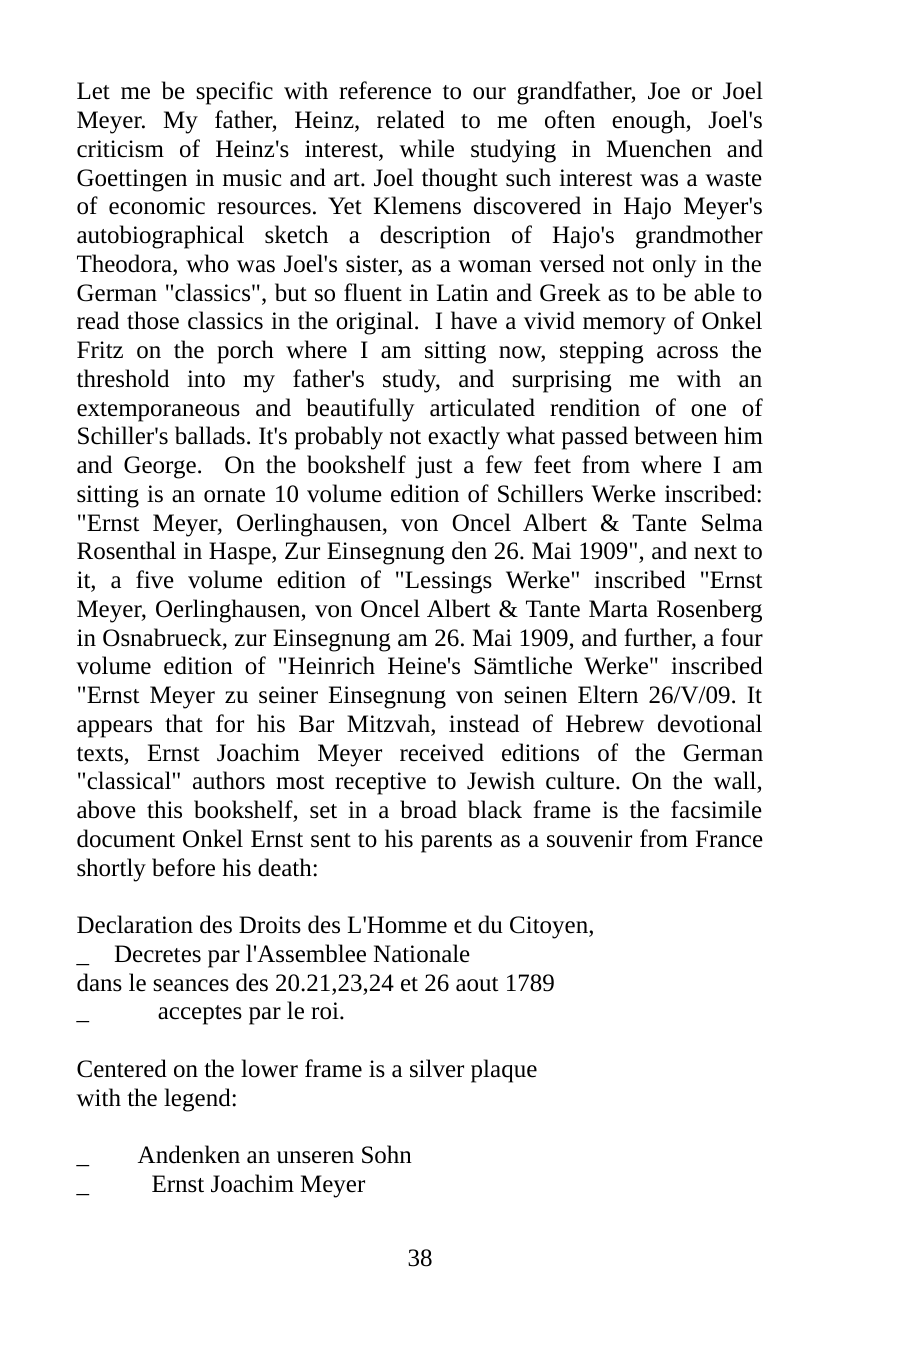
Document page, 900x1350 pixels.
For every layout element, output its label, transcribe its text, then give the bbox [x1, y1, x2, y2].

text Let me be specific with reference to our grandfather, Joe or Joel Meyer. My father, Heinz, related to me often enough, Joel's criticism of Heinz's interest, while studying in Muenchen and Goettingen in music and art. Joel thought such interest was a waste of economic resources. Yet Klemens discovered in Hajo Meyer's autobiographical sketch a description of Hajo's grandmother Theodora, who was Joel's sister, as a woman versed not only in the German "classics", but so fluent in Latin and Greek as to be able to read those classics in the original. I have a vivid memory of Onkel Fritz on the porch where I am sitting now, stepping across the threshold into my father's study, and surprising me with an extemporaneous and beautifully articulated rendition of one of Schiller's ballads. It's probably not exactly what passed between him and George. On the bookshelf just a few feet from where I am sitting is an ornate 10 volume edition of Schillers Werke inscribed: "Ernst Meyer, Oerlinghausen, von Oncel Albert & Tante Selma Rosenthal in Haspe, Zur Einsegnung den 26. Mai 1909", and next to it, a five volume edition of "Lessings Werke" inscribed "Ernst Meyer, Oerlinghausen, von Oncel Albert & Tante Marta Rosenberg in Osnabrueck, zur Einsegnung am 26. Mai 1909, and further, a four volume edition of "Heinrich Heine's Sämtliche Werke" inscribed "Ernst Meyer zu seiner Einsegnung von seinen Eltern 26/V/09. It appears that for his Bar Mitzvah, instead of Hebrew devotional texts, Ernst Joachim Meyer received editions of the German "classical" authors most receptive to Jewish culture. On the wall, above this bookshelf, set in a broad black frame is the facsimile document Onkel Ernst sent to his parents as a souvenir from France shortly before his death: [76, 76, 763, 881]
text _ acceptes par le roi. [76, 996, 763, 1025]
text _ Andenken an unseren Sohn [76, 1140, 763, 1169]
text _ Ernst Joachim Meyer [76, 1169, 763, 1198]
text with the legend: [76, 1083, 763, 1111]
text dans le seances des 20.21,23,24 et 26 aout 1789 [76, 968, 763, 996]
text Centered on the lower frame is a silver plaque [76, 1054, 763, 1083]
text _ Decretes par l'Assemblee Nationale [76, 939, 763, 968]
text Declaration des Droits des L'Homme et du Citoyen, [76, 910, 763, 939]
